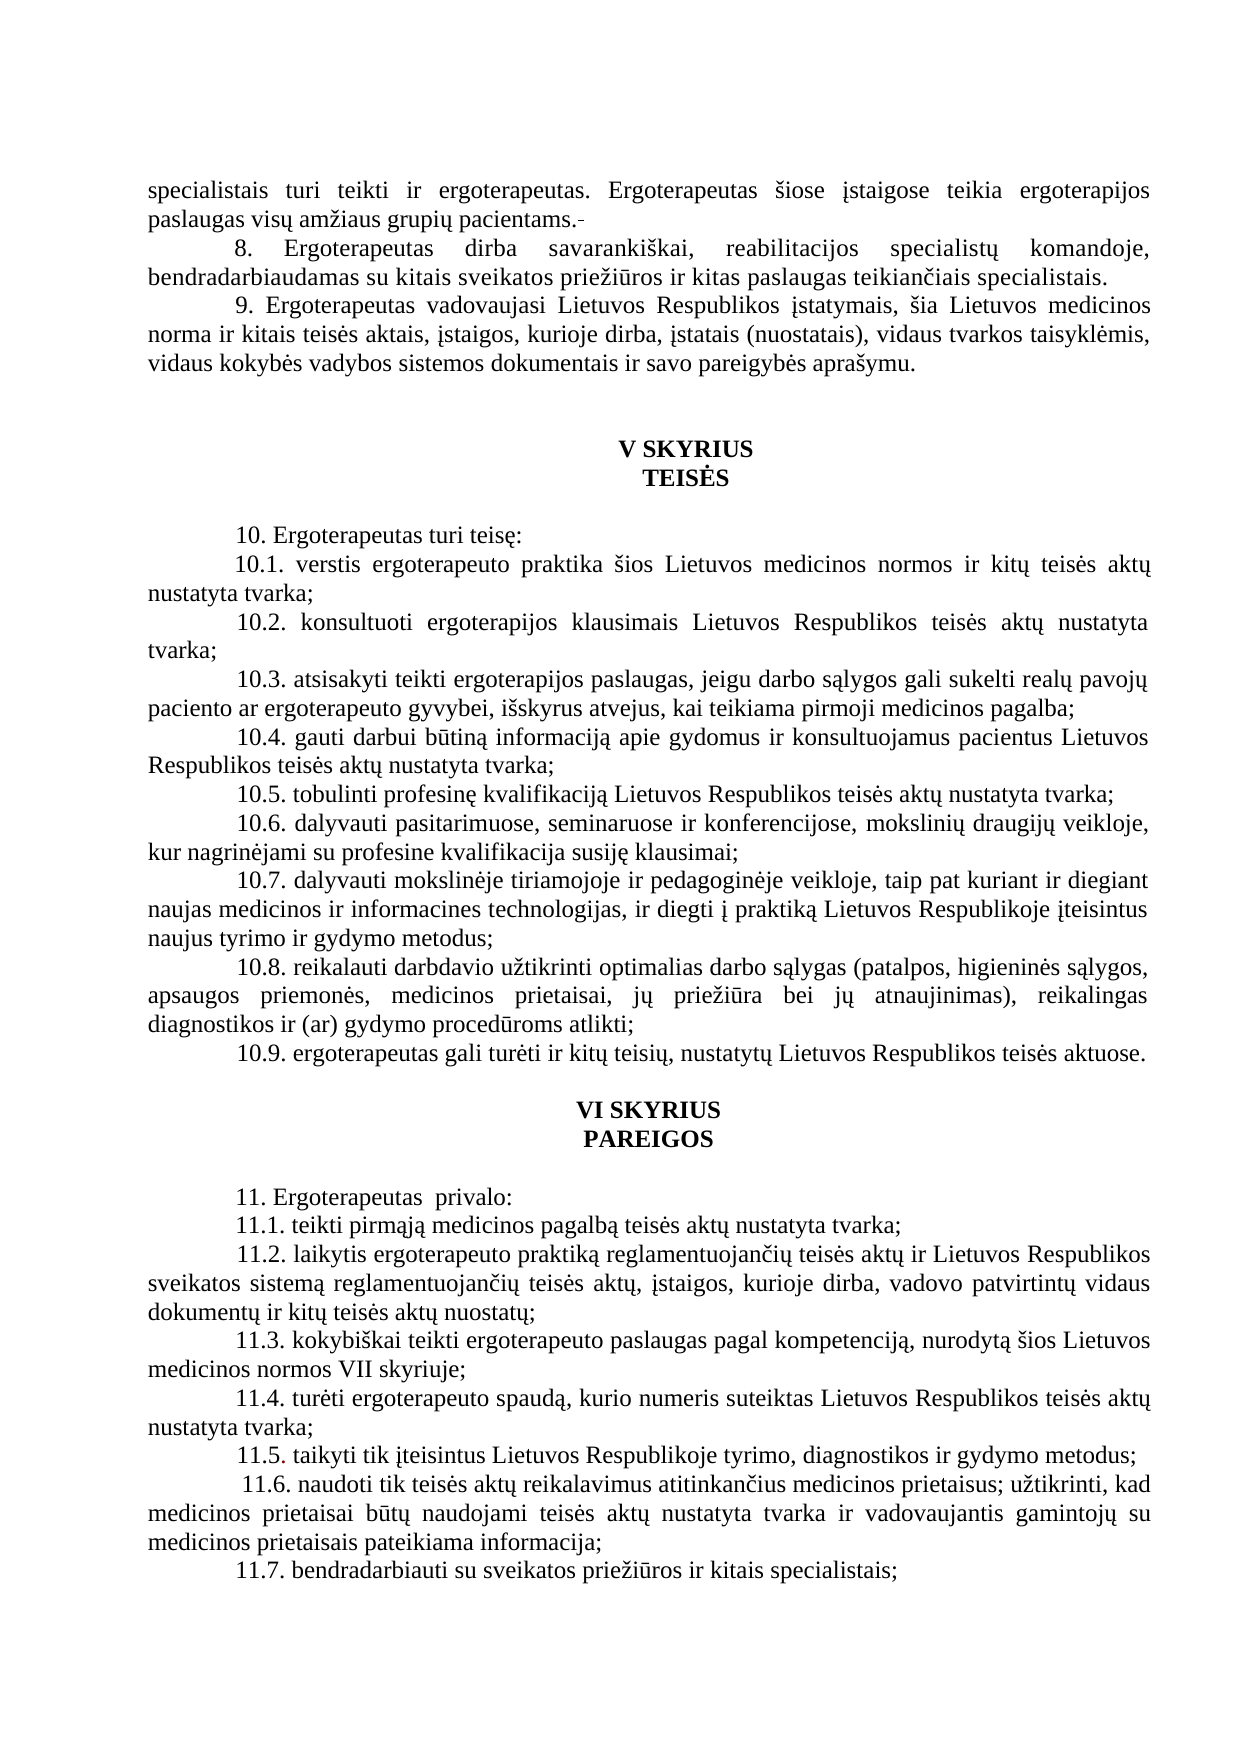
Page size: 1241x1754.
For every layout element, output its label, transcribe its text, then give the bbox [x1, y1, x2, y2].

text specialistais turi teikti ir ergoterapeutas. Ergoterapeutas šiose įstaigose teikia ergoterapijos paslaugas visų amžiaus grupių pacientams. [148, 176, 1152, 233]
text 11.4. turėti ergoterapeuto spaudą, kurio numeris suteiktas Lietuvos Respublikos teisės aktų nustatyta tvarka; [148, 1383, 1152, 1441]
text V SKYRIUS [223, 434, 1149, 463]
text 11. Ergoterapeutas privalo: [148, 1182, 1152, 1211]
text 8. Ergoterapeutas dirba savarankiškai, reabilitacijos specialistų komandoje, bendradarbiaudamas su kitais sveikatos priežiūros ir kitas paslaugas teikiančiais specialistais. [148, 233, 1152, 291]
text 10.1. verstis ergoterapeuto praktika šios Lietuvos medicinos normos ir kitų teisės aktų nustatyta tvarka; [148, 549, 1152, 607]
text 10. Ergoterapeutas turi teisę: [148, 521, 1149, 549]
text 10.5. tobulinti profesinę kvalifikaciją Lietuvos Respublikos teisės aktų nustatyta tvarka; [148, 779, 1149, 808]
text 11.3. kokybiškai teikti ergoterapeuto paslaugas pagal kompetenciją, nurodytą šios Lietuvos medicinos normos VII skyriuje; [148, 1326, 1152, 1383]
text 10.8. reikalauti darbdavio užtikrinti optimalias darbo sąlygas (patalpos, higieninės sąlygos, apsaugos priemonės, medicinos prietaisai, jų priežiūra bei jų atnaujinimas), reikalingas diagnostikos ir (ar) gydymo procedūroms atlikti; [148, 952, 1149, 1038]
text 10.9. ergoterapeutas gali turėti ir kitų teisių, nustatytų Lietuvos Respublikos teisės aktuose. [148, 1038, 1149, 1067]
text 10.2. konsultuoti ergoterapijos klausimais Lietuvos Respublikos teisės aktų nustatyta tvarka; [148, 607, 1149, 664]
text 10.3. atsisakyti teikti ergoterapijos paslaugas, jeigu darbo sąlygos gali sukelti realų pavojų paciento ar ergoterapeuto gyvybei, išskyrus atvejus, kai teikiama pirmoji medicinos pagalba; [148, 664, 1149, 722]
text 9. Ergoterapeutas vadovaujasi Lietuvos Respublikos įstatymais, šia Lietuvos medicinos norma ir kitais teisės aktais, įstaigos, kurioje dirba, įstatais (nuostatais), vidaus tvarkos taisyklėmis, vidaus kokybės vadybos sistemos dokumentais ir savo pareigybės aprašymu. [148, 291, 1152, 377]
text TEISĖS [223, 463, 1149, 492]
text 11.6. naudoti tik teisės aktų reikalavimus atitinkančius medicinos prietaisus; užtikrinti, kad medicinos prietaisai būtų naudojami teisės aktų nustatyta tvarka ir vadovaujantis gamintojų su medicinos prietaisais pateikiama informacija; [148, 1469, 1152, 1556]
text PAREIGOS [148, 1124, 1149, 1153]
text 11.1. teikti pirmąją medicinos pagalbą teisės aktų nustatyta tvarka; [148, 1211, 1152, 1239]
text 10.7. dalyvauti mokslinėje tiriamojoje ir pedagoginėje veikloje, taip pat kuriant ir diegiant naujas medicinos ir informacines technologijas, ir diegti į praktiką Lietuvos Respublikoje įteisintus naujus tyrimo ir gydymo metodus; [148, 866, 1149, 952]
text 11.2. laikytis ergoterapeuto praktiką reglamentuojančių teisės aktų ir Lietuvos Respublikos sveikatos sistemą reglamentuojančių teisės aktų, įstaigos, kurioje dirba, vadovo patvirtintų vidaus dokumentų ir kitų teisės aktų nuostatų; [148, 1239, 1152, 1326]
text 10.4. gauti darbui būtiną informaciją apie gydomus ir konsultuojamus pacientus Lietuvos Respublikos teisės aktų nustatyta tvarka; [148, 722, 1149, 779]
text 10.6. dalyvauti pasitarimuose, seminaruose ir konferencijose, mokslinių draugijų veikloje, kur nagrinėjami su profesine kvalifikacija susiję klausimai; [148, 808, 1149, 866]
text VI SKYRIUS [148, 1096, 1149, 1124]
text 11.7. bendradarbiauti su sveikatos priežiūros ir kitais specialistais; [148, 1556, 1152, 1584]
text 11.5. taikyti tik įteisintus Lietuvos Respublikoje tyrimo, diagnostikos ir gydymo metodus; [148, 1441, 1152, 1469]
